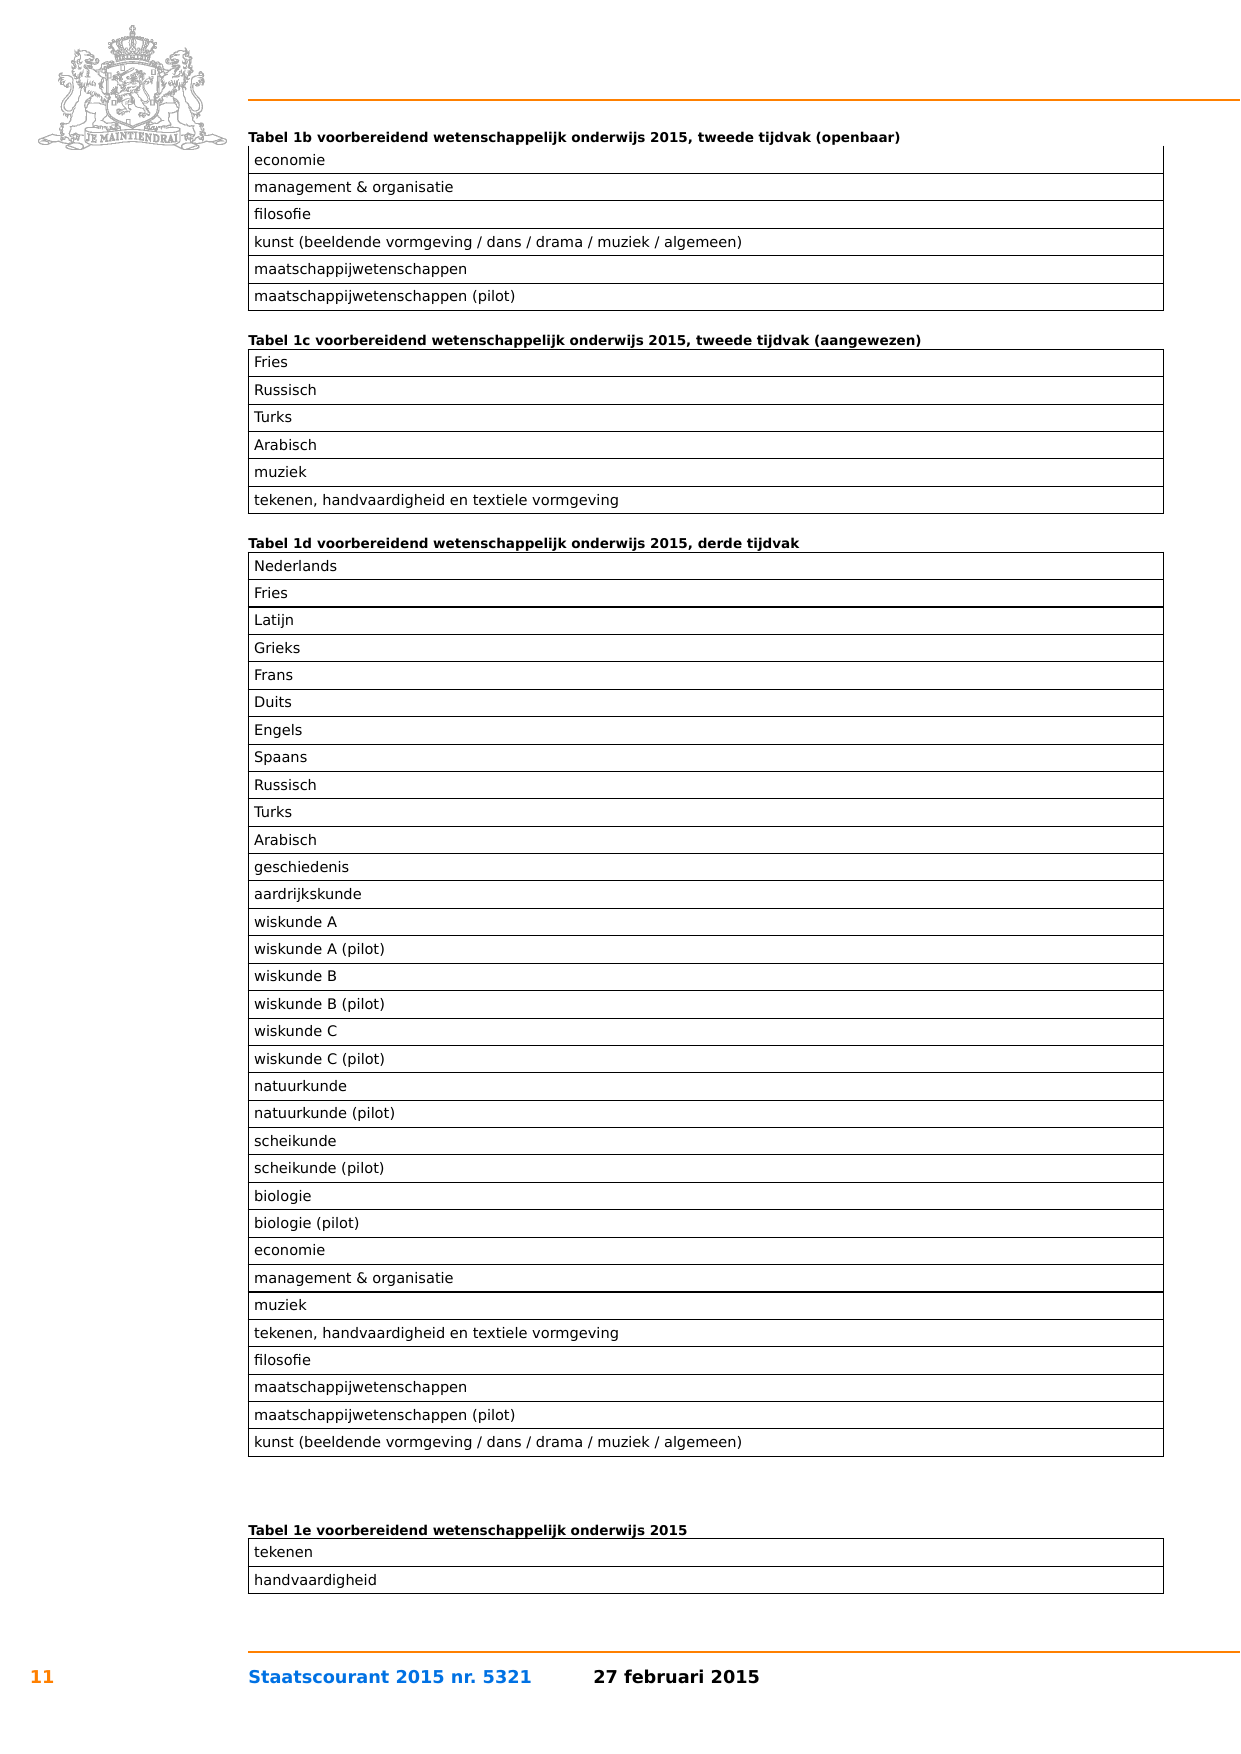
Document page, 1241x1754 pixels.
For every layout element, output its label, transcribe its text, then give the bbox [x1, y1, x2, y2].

table_cell aardrijkskunde [249, 881, 1163, 908]
table_cell maatschappijwetenschappen (pilot) [249, 284, 1163, 310]
table_cell maatschappijwetenschappen [249, 1375, 1163, 1401]
table_cell wiskunde B (pilot) [249, 991, 1163, 1017]
table_cell Duits [249, 690, 1163, 716]
table_cell Latijn [249, 608, 1163, 634]
table_cell Turks [249, 405, 1163, 431]
table_cell geschiedenis [249, 854, 1163, 880]
picture [38, 25, 227, 150]
table_cell Arabisch [249, 827, 1163, 853]
table_cell Spaans [249, 745, 1163, 771]
table_cell Frans [249, 662, 1163, 689]
table_cell wiskunde B [249, 964, 1163, 990]
table_cell Russisch [249, 377, 1163, 403]
table_cell economie [249, 1238, 1163, 1264]
table_header Tabel 1e voorbereidend wetenschappelijk onderwijs 2015 [248, 1523, 1163, 1538]
table_cell scheikunde [249, 1128, 1163, 1154]
table_header Tabel 1d voorbereidend wetenschappelijk onderwijs 2015, derde tijdvak [248, 536, 1163, 552]
table_cell Nederlands [249, 553, 1163, 579]
table_cell Fries [249, 580, 1163, 606]
table_cell muziek [249, 459, 1163, 486]
table_cell handvaardigheid [249, 1567, 1163, 1593]
table_cell Fries [249, 350, 1163, 376]
table_cell management & organisatie [249, 1265, 1163, 1291]
table_cell kunst (beeldende vormgeving / dans / drama / muziek / algemeen) [249, 1429, 1163, 1456]
table_cell management & organisatie [249, 174, 1163, 200]
table_cell Engels [249, 717, 1163, 743]
table_cell biologie [249, 1183, 1163, 1209]
table_cell wiskunde A [249, 909, 1163, 935]
table_cell wiskunde A (pilot) [249, 936, 1163, 963]
table_cell natuurkunde [249, 1073, 1163, 1099]
table_cell natuurkunde (pilot) [249, 1101, 1163, 1127]
table_cell maatschappijwetenschappen (pilot) [249, 1402, 1163, 1428]
table_cell Russisch [249, 772, 1163, 798]
table_cell Arabisch [249, 432, 1163, 458]
table_cell Turks [249, 799, 1163, 826]
table_cell tekenen, handvaardigheid en textiele vormgeving [249, 487, 1163, 513]
table_cell Grieks [249, 635, 1163, 661]
table_cell kunst (beeldende vormgeving / dans / drama / muziek / algemeen) [249, 229, 1163, 255]
table_cell biologie (pilot) [249, 1210, 1163, 1237]
table_header Tabel 1c voorbereidend wetenschappelijk onderwijs 2015, tweede tijdvak (aangewezen) [248, 333, 1163, 349]
table_cell tekenen, handvaardigheid en textiele vormgeving [249, 1320, 1163, 1346]
table_cell economie [249, 146, 1163, 173]
table_cell wiskunde C [249, 1019, 1163, 1045]
table_header Tabel 1b voorbereidend wetenschappelijk onderwijs 2015, tweede tijdvak (openbaar) [248, 130, 1163, 146]
table_cell muziek [249, 1293, 1163, 1319]
table_cell wiskunde C (pilot) [249, 1046, 1163, 1072]
table_cell maatschappijwetenschappen [249, 256, 1163, 283]
table_cell tekenen [249, 1539, 1163, 1566]
table_cell scheikunde (pilot) [249, 1155, 1163, 1182]
table_cell filosofie [249, 201, 1163, 228]
table_cell filosofie [249, 1347, 1163, 1373]
